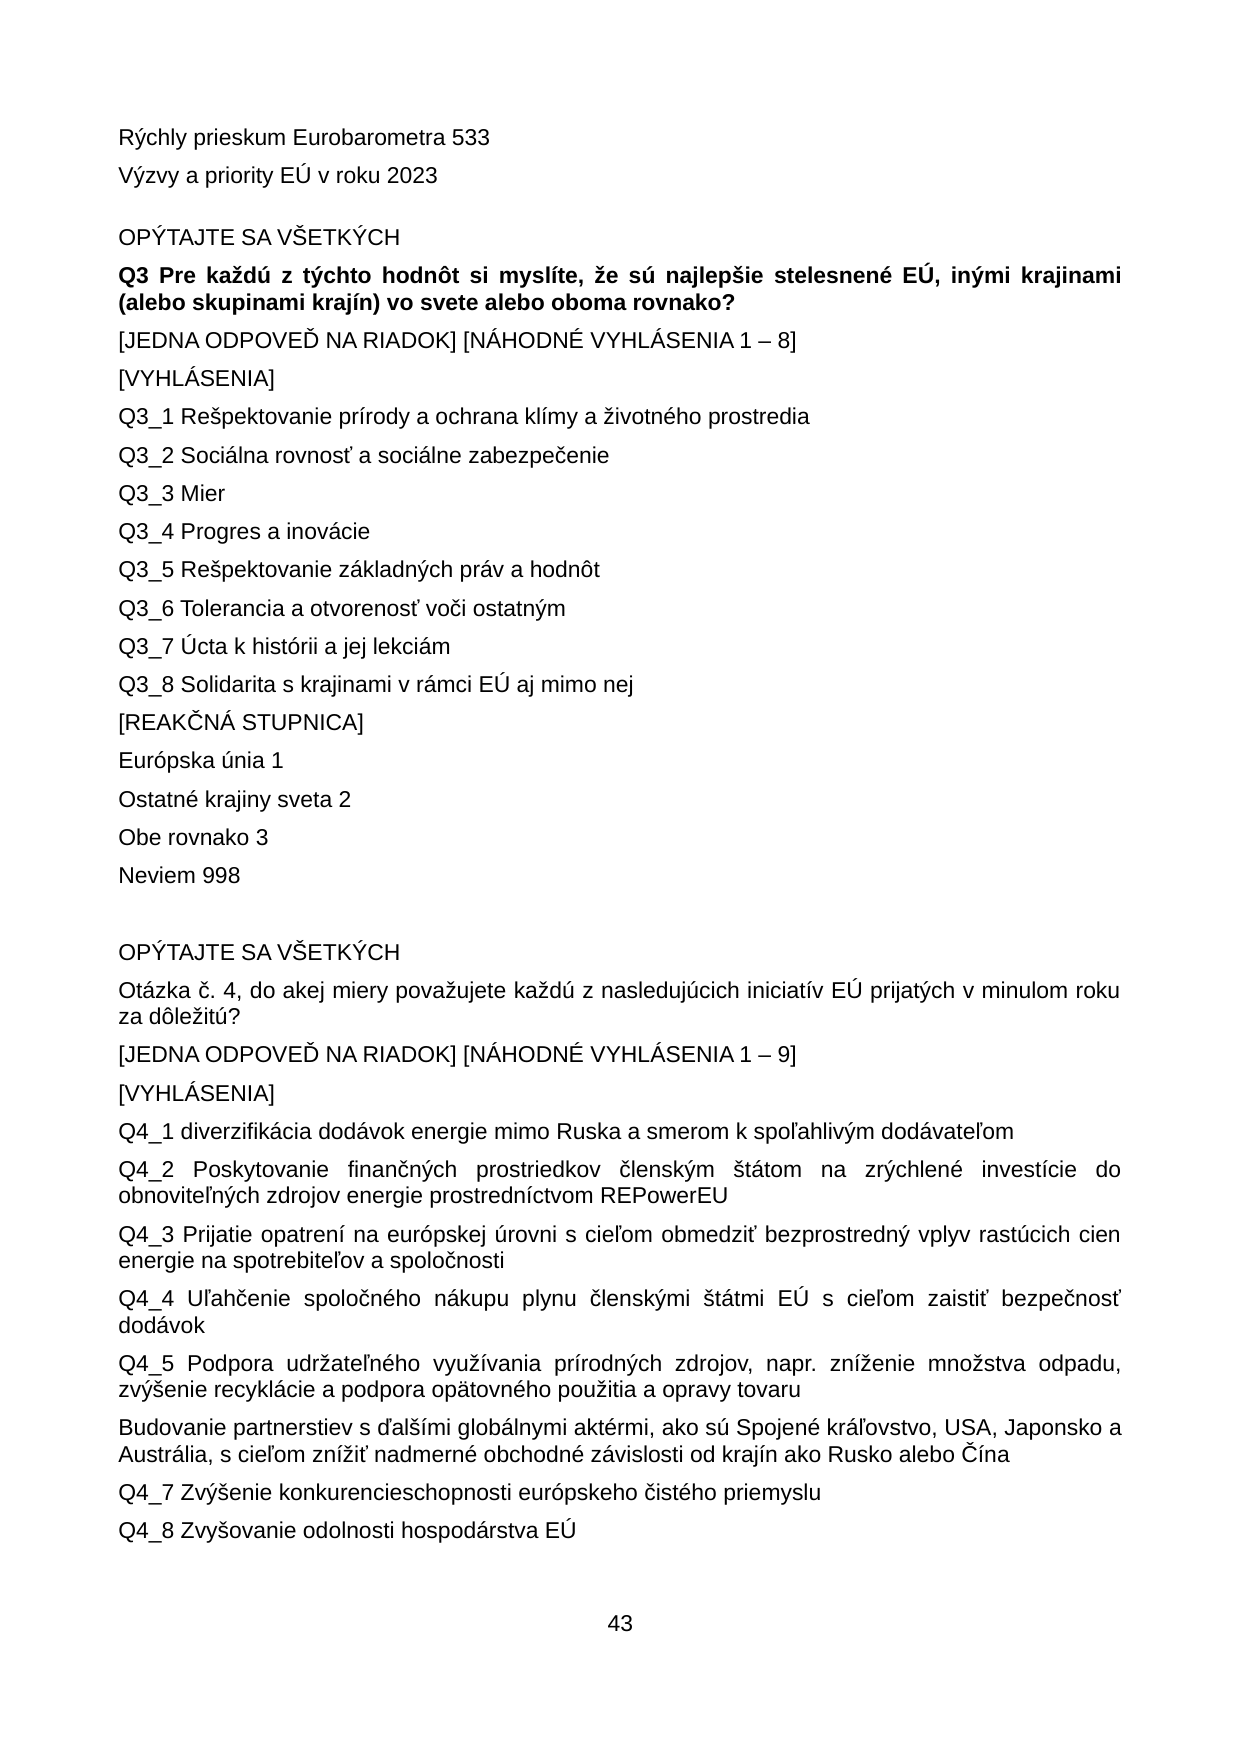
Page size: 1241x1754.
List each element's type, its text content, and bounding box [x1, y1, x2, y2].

text [JEDNA ODPOVEĎ NA RIADOK] [NÁHODNÉ VYHLÁSENIA 1 – 8] [118, 327, 1122, 353]
text Q3_8 Solidarita s krajinami v rámci EÚ aj mimo nej [118, 671, 1122, 697]
text Q4_1 diverzifikácia dodávok energie mimo Ruska a smerom k spoľahlivým dodávateľom [118, 1118, 1122, 1144]
text [JEDNA ODPOVEĎ NA RIADOK] [NÁHODNÉ VYHLÁSENIA 1 – 9] [118, 1041, 1122, 1068]
text Q4_5 Podpora udržateľného využívania prírodných zdrojov, napr. zníženie množstva odpadu, zvýšenie recyklácie a podpora opätovného použitia a opravy tovaru [118, 1350, 1122, 1402]
text Neviem 998 [118, 862, 1122, 888]
text Ostatné krajiny sveta 2 [118, 786, 1122, 812]
text [REAKČNÁ STUPNICA] [118, 709, 1122, 736]
text Obe rovnako 3 [118, 824, 1122, 850]
text Q3_6 Tolerancia a otvorenosť voči ostatným [118, 594, 1122, 621]
text [VYHLÁSENIA] [118, 365, 1122, 391]
text OPÝTAJTE SA VŠETKÝCH [118, 938, 1122, 965]
text Európska únia 1 [118, 747, 1122, 774]
text Q4_2 Poskytovanie finančných prostriedkov členským štátom na zrýchlené investície do obnoviteľných zdrojov energie prostredníctvom REPowerEU [118, 1156, 1122, 1209]
text Q3_3 Mier [118, 480, 1122, 506]
text Q4_4 Uľahčenie spoločného nákupu plynu členskými štátmi EÚ s cieľom zaistiť bezpečnosť dodávok [118, 1285, 1122, 1338]
text Budovanie partnerstiev s ďalšími globálnymi aktérmi, ako sú Spojené kráľovstvo, USA, Japonsko a Austrália, s cieľom znížiť nadmerné obchodné závislosti od krajín ako Rusko alebo Čína [118, 1414, 1122, 1467]
text Q4_3 Prijatie opatrení na európskej úrovni s cieľom obmedziť bezprostredný vplyv rastúcich cien energie na spotrebiteľov a spoločnosti [118, 1221, 1122, 1273]
text Q3 Pre každú z týchto hodnôt si myslíte, že sú najlepšie stelesnené EÚ, inými krajinami (alebo skupinami krajín) vo svete alebo oboma rovnako? [118, 262, 1122, 315]
text OPÝTAJTE SA VŠETKÝCH [118, 224, 1122, 250]
text Q3_5 Rešpektovanie základných práv a hodnôt [118, 556, 1122, 583]
text Q3_4 Progres a inovácie [118, 518, 1122, 544]
text Q4_7 Zvýšenie konkurencieschopnosti európskeho čistého priemyslu [118, 1479, 1122, 1505]
text Q4_8 Zvyšovanie odolnosti hospodárstva EÚ [118, 1517, 1122, 1543]
text Q3_1 Rešpektovanie prírody a ochrana klímy a životného prostredia [118, 403, 1122, 430]
text Q3_7 Úcta k histórii a jej lekciám [118, 633, 1122, 659]
text Otázka č. 4, do akej miery považujete každú z nasledujúcich iniciatív EÚ prijatých v minulom roku za dôležitú? [118, 977, 1122, 1029]
text [VYHLÁSENIA] [118, 1079, 1122, 1106]
text Q3_2 Sociálna rovnosť a sociálne zabezpečenie [118, 442, 1122, 468]
